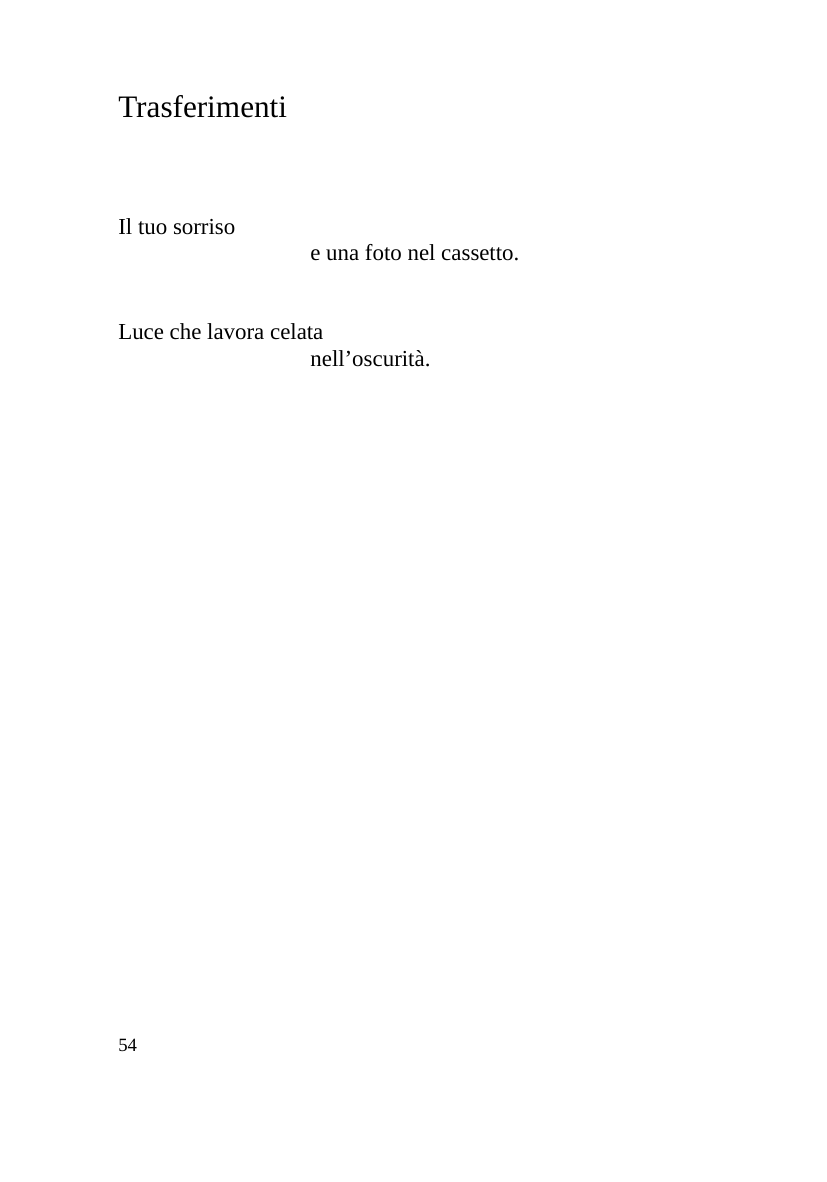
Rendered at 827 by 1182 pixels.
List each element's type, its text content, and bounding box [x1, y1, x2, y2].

text e una foto nel cassetto. [88, 239, 738, 266]
text Il tuo sorriso [88, 213, 738, 239]
text Luce che lavora celata [88, 318, 738, 345]
text Trasferimenti [88, 88, 738, 124]
text nell’oscurità. [88, 345, 738, 371]
